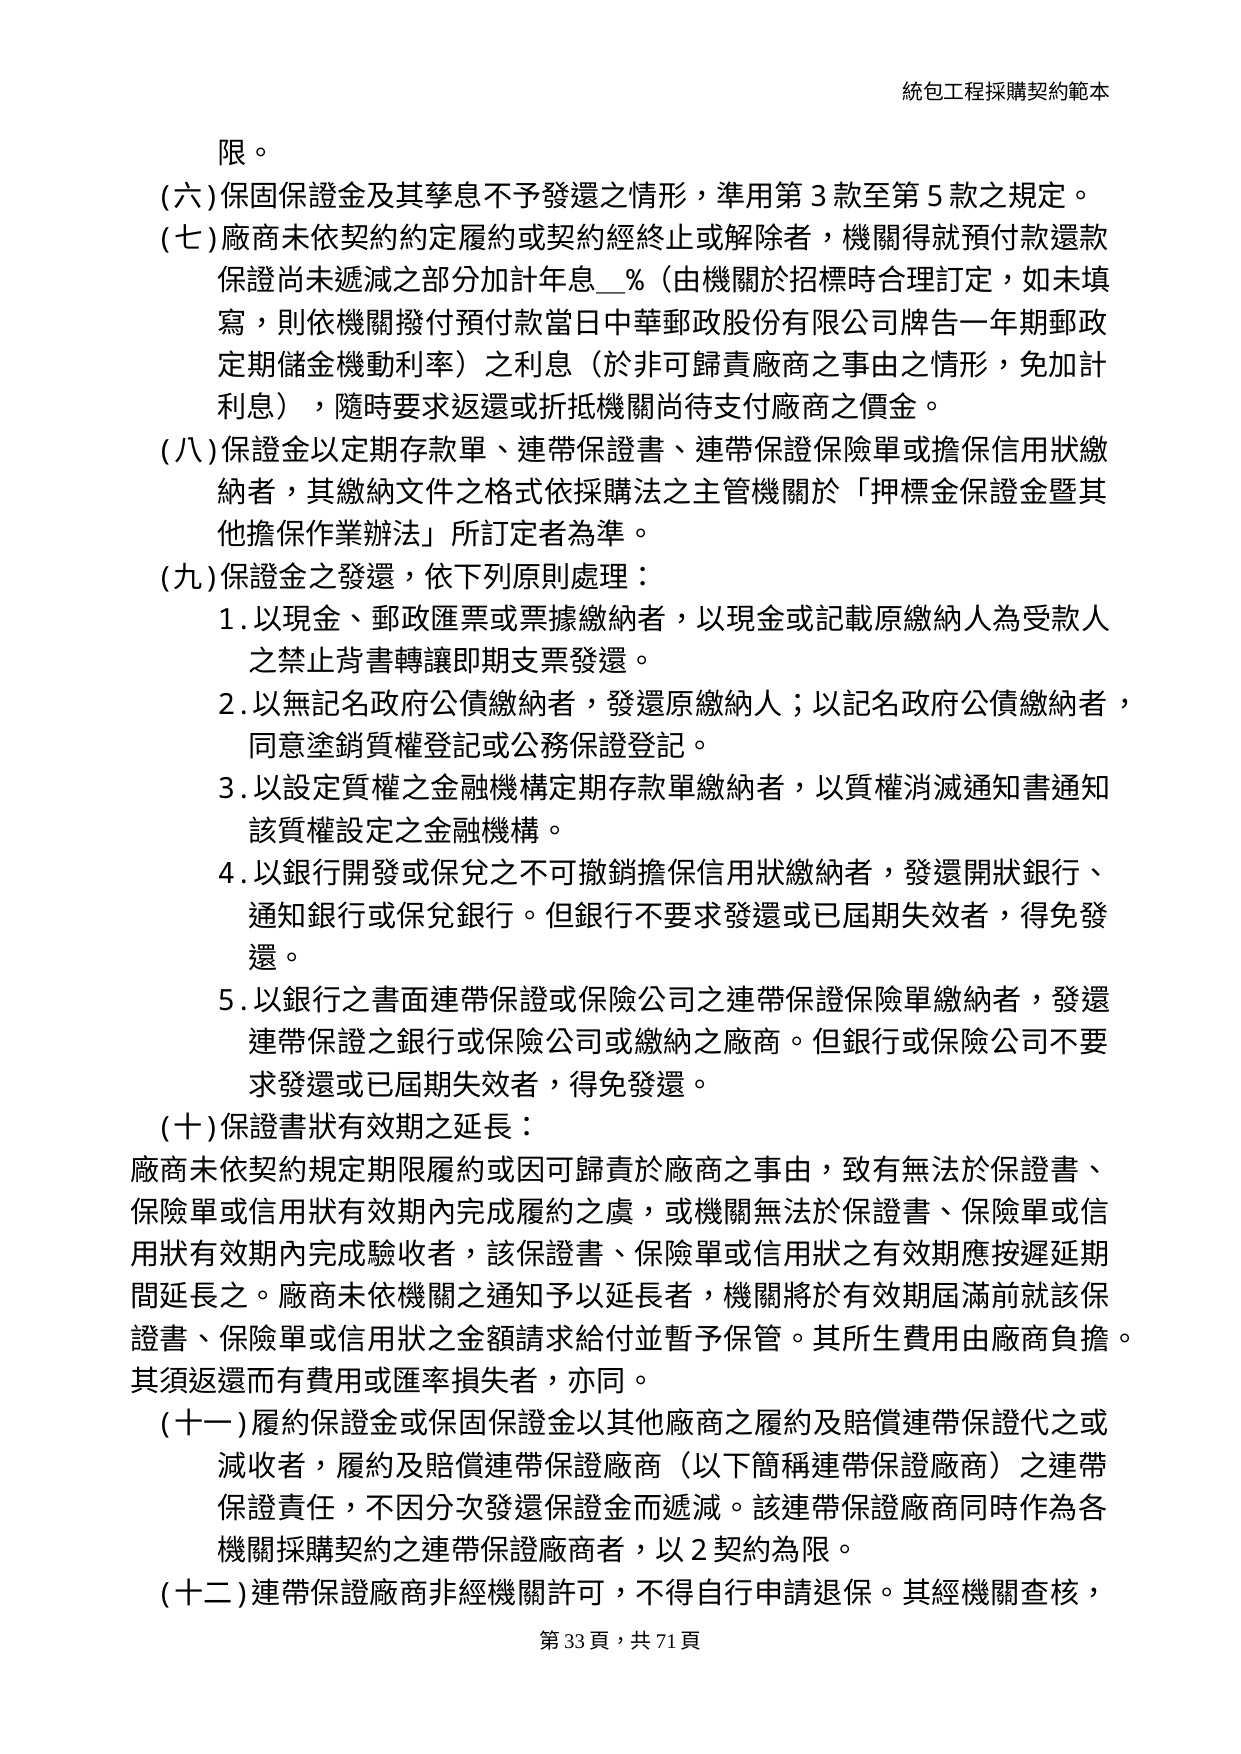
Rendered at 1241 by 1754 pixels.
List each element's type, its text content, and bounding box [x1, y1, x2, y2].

text (八)保證金以定期存款單、連帶保證書、連帶保證保險單或擔保信用狀繳納者，其繳納文件之格式依採購法之主管機關於「押標金保證金暨其他擔保作業辦法」所訂定者為準。 [156, 426, 1110, 553]
text (九)保證金之發還，依下列原則處理： [156, 553, 1110, 596]
text (六)保固保證金及其孳息不予發還之情形，準用第3款至第5款之規定。 [156, 172, 1110, 214]
text 廠商未依契約規定期限履約或因可歸責於廠商之事由，致有無法於保證書、保險單或信用狀有效期內完成履約之虞，或機關無法於保證書、保險單或信用狀有效期內完成驗收者，該保證書、保險單或信用狀之有效期應按遲延期間延長之。廠商未依機關之通知予以延長者，機關將於有效期屆滿前就該保證書、保險單或信用狀之金額請求給付並暫予保管。其所生費用由廠商負擔。其須返還而有費用或匯率損失者，亦同。 [130, 1146, 1110, 1400]
text (七)廠商未依契約約定履約或契約經終止或解除者，機關得就預付款還款保證尚未遞減之部分加計年息＿%（由機關於招標時合理訂定，如未填寫，則依機關撥付預付款當日中華郵政股份有限公司牌告一年期郵政定期儲金機動利率）之利息（於非可歸責廠商之事由之情形，免加計利息），隨時要求返還或折抵機關尚待支付廠商之價金。 [156, 214, 1110, 426]
text 2.以無記名政府公債繳納者，發還原繳納人；以記名政府公債繳納者，同意塗銷質權登記或公務保證登記。 [217, 680, 1110, 765]
text (十)保證書狀有效期之延長： [156, 1104, 1110, 1146]
text 5.以銀行之書面連帶保證或保險公司之連帶保證保險單繳納者，發還連帶保證之銀行或保險公司或繳納之廠商。但銀行或保險公司不要求發還或已屆期失效者，得免發還。 [217, 977, 1110, 1104]
text (十一)履約保證金或保固保證金以其他廠商之履約及賠償連帶保證代之或減收者，履約及賠償連帶保證廠商（以下簡稱連帶保證廠商）之連帶保證責任，不因分次發還保證金而遞減。該連帶保證廠商同時作為各機關採購契約之連帶保證廠商者，以2契約為限。 [156, 1400, 1110, 1569]
text 限。 [156, 130, 1110, 172]
text 3.以設定質權之金融機構定期存款單繳納者，以質權消滅通知書通知該質權設定之金融機構。 [217, 765, 1110, 850]
text 1.以現金、郵政匯票或票據繳納者，以現金或記載原繳納人為受款人之禁止背書轉讓即期支票發還。 [217, 596, 1110, 680]
text 4.以銀行開發或保兌之不可撤銷擔保信用狀繳納者，發還開狀銀行、通知銀行或保兌銀行。但銀行不要求發還或已屆期失效者，得免發還。 [217, 850, 1110, 977]
text (十二)連帶保證廠商非經機關許可，不得自行申請退保。其經機關查核， [156, 1569, 1110, 1612]
